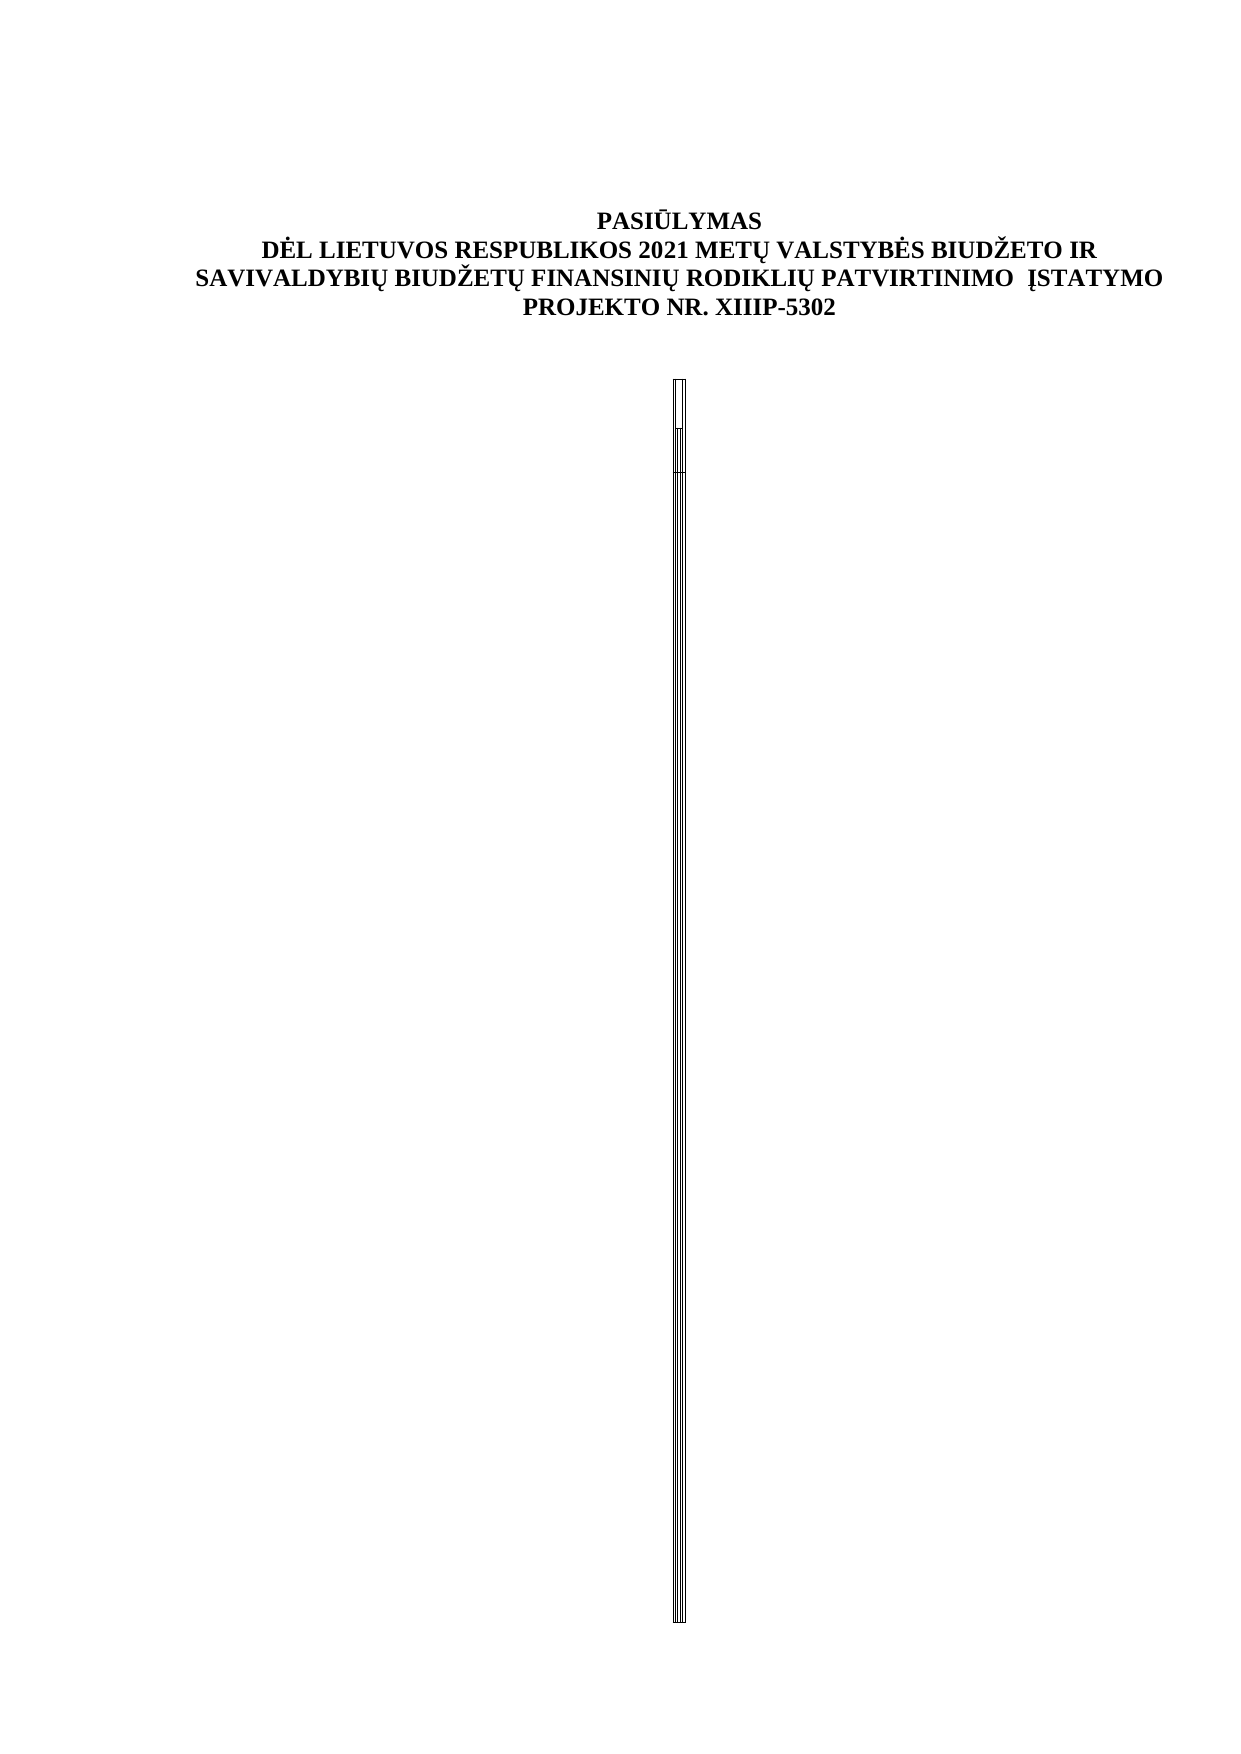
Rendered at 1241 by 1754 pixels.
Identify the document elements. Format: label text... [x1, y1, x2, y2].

text PASIŪLYMAS [177, 206, 1181, 235]
table_header Siūloma keisti [676, 380, 682, 428]
text DĖL LIETUVOS RESPUBLIKOS 2021 METŲ VALSTYBĖS BIUDŽETO IR SAVIVALDYBIŲ BIUDŽETŲ FINANSINIŲ RODIKLIŲ PATVIRTINIMO ĮSTATYMO PROJEKTO NR. XIIIP-5302 [177, 235, 1181, 321]
